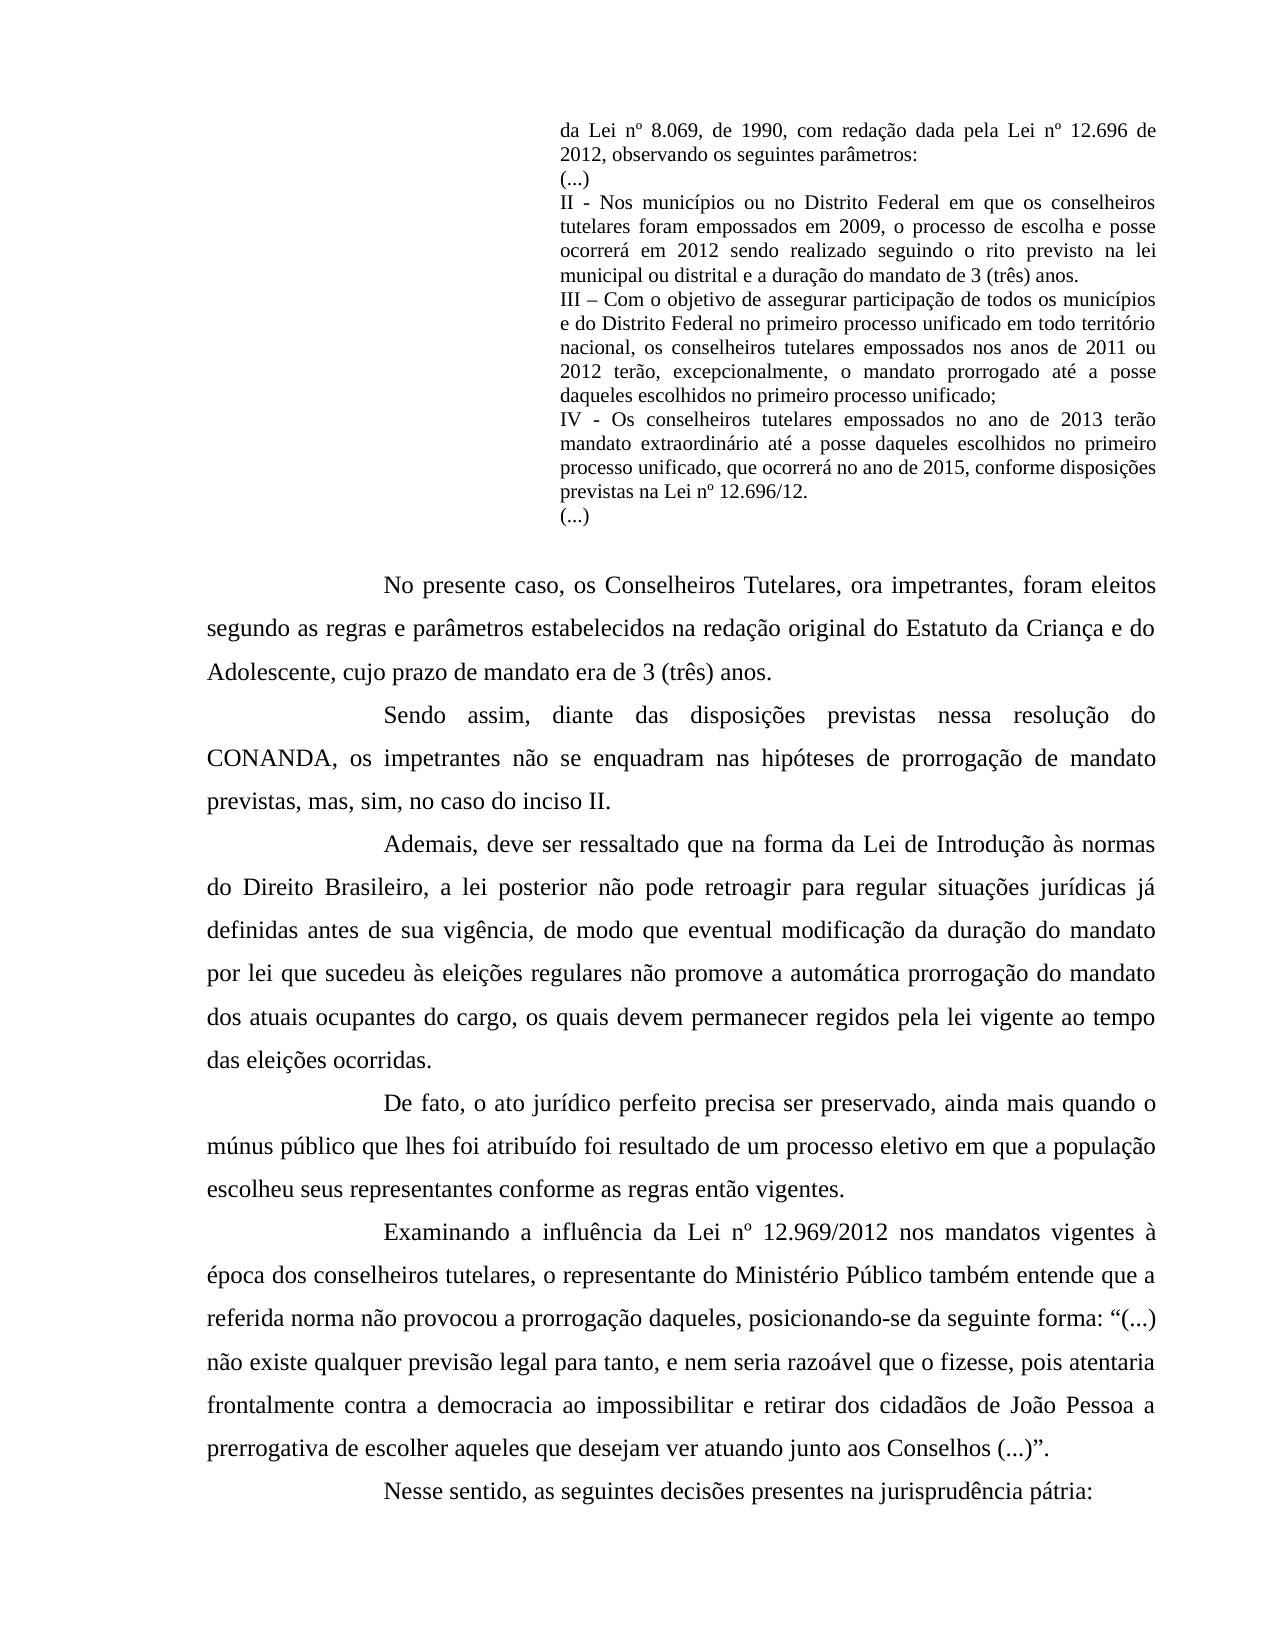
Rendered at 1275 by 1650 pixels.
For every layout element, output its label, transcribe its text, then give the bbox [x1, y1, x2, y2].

text Nesse sentido, as seguintes decisões presentes na jurisprudência pátria: [207, 1476, 1157, 1505]
text Examinando a influência da Lei nº 12.969/2012 nos mandatos vigentes à época dos conselheiros tutelares, o representante do Ministério Público também entende que a referida norma não provocou a prorrogação daqueles, posicionando-se da seguinte forma: “(...) não existe qualquer previsão legal para tanto, e nem seria razoável que o fizesse, pois atentaria frontalmente contra a democracia ao impossibilitar e retirar dos cidadãos de João Pessoa a prerrogativa de escolher aqueles que desejam ver atuando junto aos Conselhos (...)”. [207, 1217, 1157, 1462]
text No presente caso, os Conselheiros Tutelares, ora impetrantes, foram eleitos segundo as regras e parâmetros estabelecidos na redação original do Estatuto da Criança e do Adolescente, cujo prazo de mandato era de 3 (três) anos. [207, 570, 1157, 685]
text II - Nos municípios ou no Distrito Federal em que os conselheiros tutelares foram empossados em 2009, o processo de escolha e posse ocorrerá em 2012 sendo realizado seguindo o rito previsto na lei municipal ou distrital e a duração do mandato de 3 (três) anos. [560, 190, 1157, 287]
text De fato, o ato jurídico perfeito precisa ser preservado, ainda mais quando o múnus público que lhes foi atribuído foi resultado de um processo eletivo em que a população escolheu seus representantes conforme as regras então vigentes. [207, 1088, 1157, 1203]
text Sendo assim, diante das disposições previstas nessa resolução do CONANDA, os impetrantes não se enquadram nas hipóteses de prorrogação de mandato previstas, mas, sim, no caso do inciso II. [207, 700, 1157, 815]
text (...) [560, 503, 1157, 527]
text da Lei nº 8.069, de 1990, com redação dada pela Lei nº 12.696 de 2012, observando os seguintes parâmetros: [560, 118, 1157, 166]
text Ademais, deve ser ressaltado que na forma da Lei de Introdução às normas do Direito Brasileiro, a lei posterior não pode retroagir para regular situações jurídicas já definidas antes de sua vigência, de modo que eventual modificação da duração do mandato por lei que sucedeu às eleições regulares não promove a automática prorrogação do mandato dos atuais ocupantes do cargo, os quais devem permanecer regidos pela lei vigente ao tempo das eleições ocorridas. [207, 829, 1157, 1073]
text IV - Os conselheiros tutelares empossados no ano de 2013 terão mandato extraordinário até a posse daqueles escolhidos no primeiro processo unificado, que ocorrerá no ano de 2015, conforme disposições previstas na Lei nº 12.696/12. [560, 407, 1157, 503]
text (...) [560, 166, 1157, 190]
text III – Com o objetivo de assegurar participação de todos os municípios e do Distrito Federal no primeiro processo unificado em todo território nacional, os conselheiros tutelares empossados nos anos de 2011 ou 2012 terão, excepcionalmente, o mandato prorrogado até a posse daqueles escolhidos no primeiro processo unificado; [560, 287, 1157, 407]
